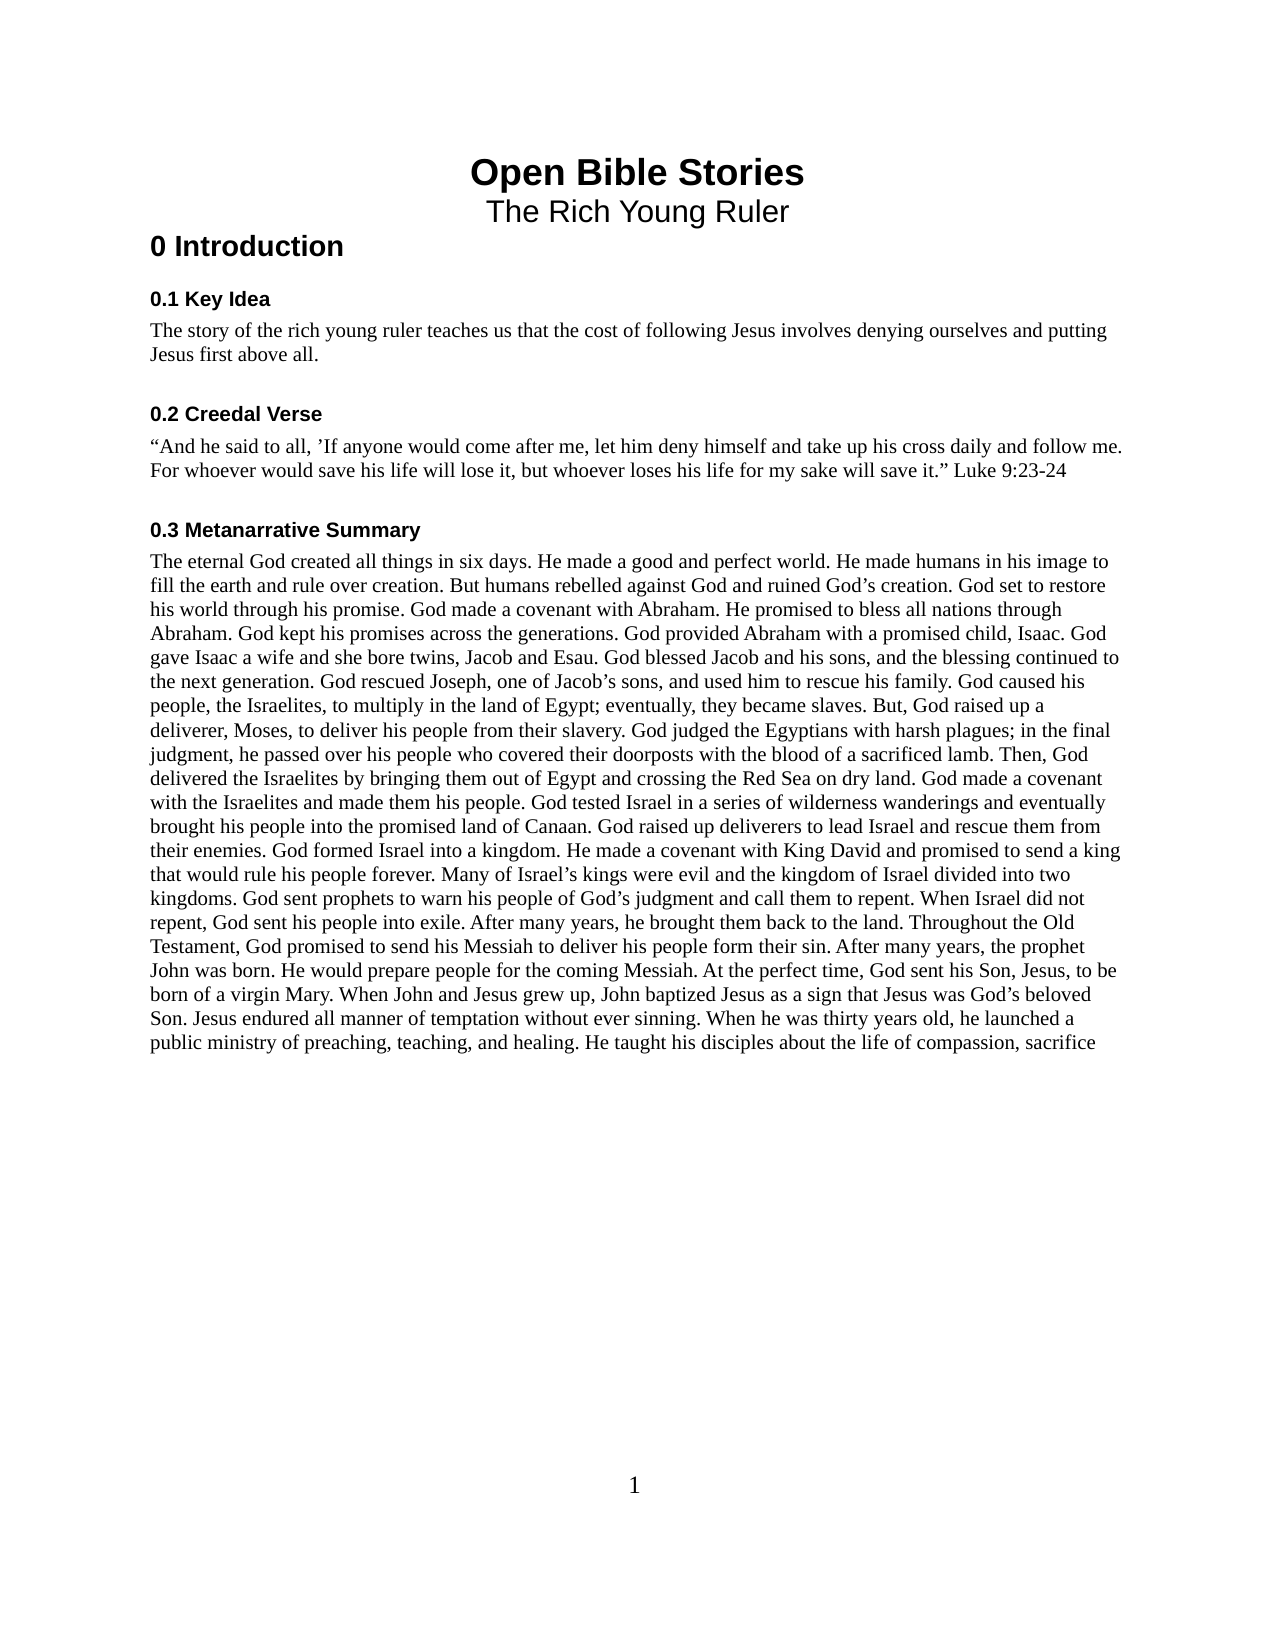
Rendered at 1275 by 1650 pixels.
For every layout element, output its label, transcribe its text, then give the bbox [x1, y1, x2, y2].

subtitle 0.2 Creedal Verse [150, 402, 1125, 426]
subtitle The Rich Young Ruler [150, 193, 1125, 229]
title Open Bible Stories [150, 150, 1125, 193]
text “And he said to all, ’If anyone would come after me, let him deny himself and take up his cross daily and follow me. For whoever would save his life will lose it, but whoever loses his life for my sake will save it.” Luke 9:23-24 [150, 433, 1125, 482]
subtitle 0.1 Key Idea [150, 287, 1125, 311]
subtitle 0 Introduction [150, 229, 1125, 263]
subtitle 0.3 Metanarrative Summary [150, 518, 1125, 542]
text The eternal God created all things in six days. He made a good and perfect world. He made humans in his image to fill the earth and rule over creation. But humans rebelled against God and ruined God’s creation. God set to restore his world through his promise. God made a covenant with Abraham. He promised to bless all nations through Abraham. God kept his promises across the generations. God provided Abraham with a promised child, Isaac. God gave Isaac a wife and she bore twins, Jacob and Esau. God blessed Jacob and his sons, and the blessing continued to the next generation. God rescued Joseph, one of Jacob’s sons, and used him to rescue his family. God caused his people, the Israelites, to multiply in the land of Egypt; eventually, they became slaves. But, God raised up a deliverer, Moses, to deliver his people from their slavery. God judged the Egyptians with harsh plagues; in the final judgment, he passed over his people who covered their doorposts with the blood of a sacrificed lamb. Then, God delivered the Israelites by bringing them out of Egypt and crossing the Red Sea on dry land. God made a covenant with the Israelites and made them his people. God tested Israel in a series of wilderness wanderings and eventually brought his people into the promised land of Canaan. God raised up deliverers to lead Israel and rescue them from their enemies. God formed Israel into a kingdom. He made a covenant with King David and promised to send a king that would rule his people forever. Many of Israel’s kings were evil and the kingdom of Israel divided into two kingdoms. God sent prophets to warn his people of God’s judgment and call them to repent. When Israel did not repent, God sent his people into exile. After many years, he brought them back to the land. Throughout the Old Testament, God promised to send his Messiah to deliver his people form their sin. After many years, the prophet John was born. He would prepare people for the coming Messiah. At the perfect time, God sent his Son, Jesus, to be born of a virgin Mary. When John and Jesus grew up, John baptized Jesus as a sign that Jesus was God’s beloved Son. Jesus endured all manner of temptation without ever sinning. When he was thirty years old, he launched a public ministry of preaching, teaching, and healing. He taught his disciples about the life of compassion, sacrifice [150, 549, 1125, 1054]
text The story of the rich young ruler teaches us that the cost of following Jesus involves denying ourselves and putting Jesus first above all. [150, 318, 1125, 366]
